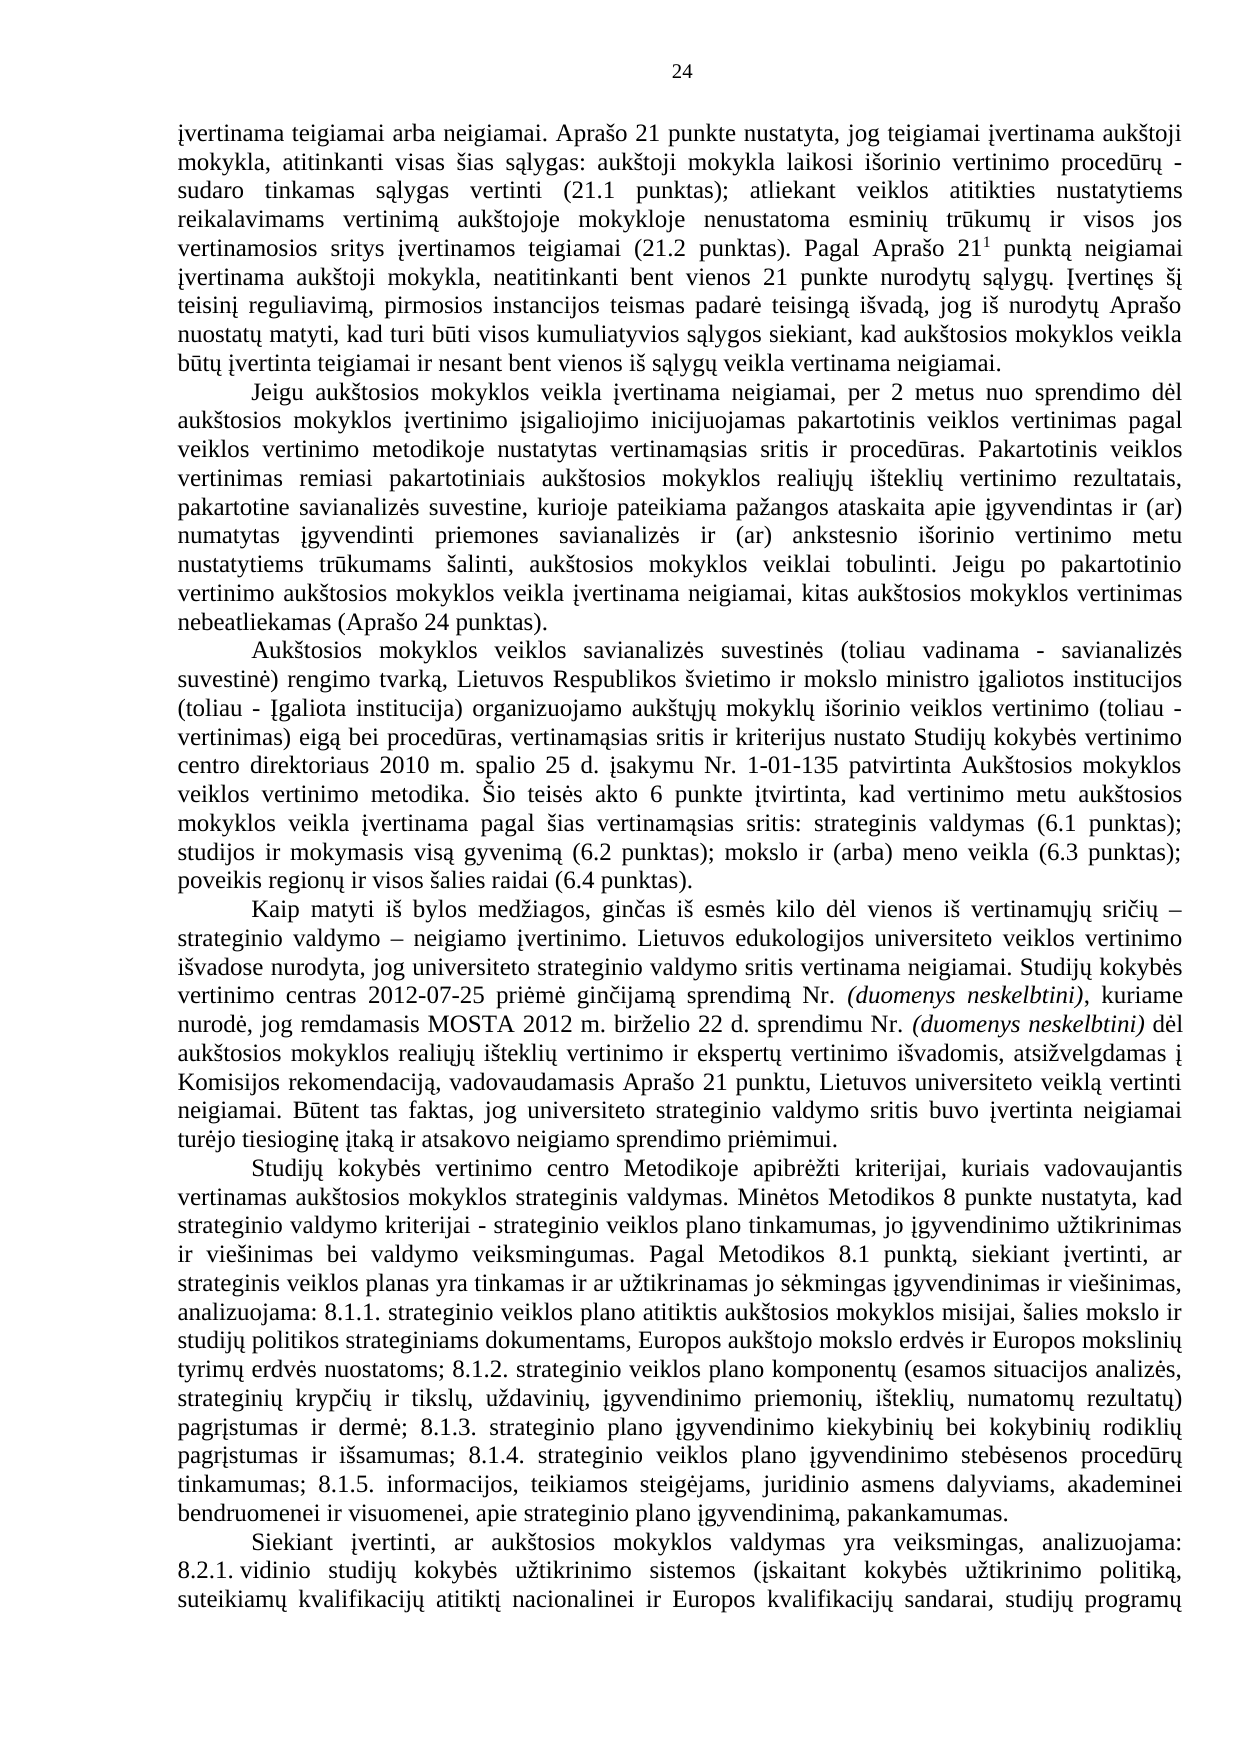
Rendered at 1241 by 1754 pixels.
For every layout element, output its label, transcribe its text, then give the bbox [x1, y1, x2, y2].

text Jeigu aukštosios mokyklos veikla įvertinama neigiamai, per 2 metus nuo sprendimo dėl aukštosios mokyklos įvertinimo įsigaliojimo inicijuojamas pakartotinis veiklos vertinimas pagal veiklos vertinimo metodikoje nustatytas vertinamąsias sritis ir procedūras. Pakartotinis veiklos vertinimas remiasi pakartotiniais aukštosios mokyklos realiųjų išteklių vertinimo rezultatais, pakartotine savianalizės suvestine, kurioje pateikiama pažangos ataskaita apie įgyvendintas ir (ar) numatytas įgyvendinti priemones savianalizės ir (ar) ankstesnio išorinio vertinimo metu nustatytiems trūkumams šalinti, aukštosios mokyklos veiklai tobulinti. Jeigu po pakartotinio vertinimo aukštosios mokyklos veikla įvertinama neigiamai, kitas aukštosios mokyklos vertinimas nebeatliekamas (Aprašo 24 punktas). [177, 377, 1183, 636]
text Studijų kokybės vertinimo centro Metodikoje apibrėžti kriterijai, kuriais vadovaujantis vertinamas aukštosios mokyklos strateginis valdymas. Minėtos Metodikos 8 punkte nustatyta, kad strateginio valdymo kriterijai - strateginio veiklos plano tinkamumas, jo įgyvendinimo užtikrinimas ir viešinimas bei valdymo veiksmingumas. Pagal Metodikos 8.1 punktą, siekiant įvertinti, ar strateginis veiklos planas yra tinkamas ir ar užtikrinamas jo sėkmingas įgyvendinimas ir viešinimas, analizuojama: 8.1.1. strateginio veiklos plano atitiktis aukštosios mokyklos misijai, šalies mokslo ir studijų politikos strateginiams dokumentams, Europos aukštojo mokslo erdvės ir Europos mokslinių tyrimų erdvės nuostatoms; 8.1.2. strateginio veiklos plano komponentų (esamos situacijos analizės, strateginių krypčių ir tikslų, uždavinių, įgyvendinimo priemonių, išteklių, numatomų rezultatų) pagrįstumas ir dermė; 8.1.3. strateginio plano įgyvendinimo kiekybinių bei kokybinių rodiklių pagrįstumas ir išsamumas; 8.1.4. strateginio veiklos plano įgyvendinimo stebėsenos procedūrų tinkamumas; 8.1.5. informacijos, teikiamos steigėjams, juridinio asmens dalyviams, akademinei bendruomenei ir visuomenei, apie strateginio plano įgyvendinimą, pakankamumas. [177, 1153, 1183, 1527]
text Kaip matyti iš bylos medžiagos, ginčas iš esmės kilo dėl vienos iš vertinamųjų sričių – strateginio valdymo – neigiamo įvertinimo. Lietuvos edukologijos universiteto veiklos vertinimo išvadose nurodyta, jog universiteto strateginio valdymo sritis vertinama neigiamai. Studijų kokybės vertinimo centras 2012-07-25 priėmė ginčijamą sprendimą Nr. (duomenys neskelbtini), kuriame nurodė, jog remdamasis MOSTA 2012 m. birželio 22 d. sprendimu Nr. (duomenys neskelbtini) dėl aukštosios mokyklos realiųjų išteklių vertinimo ir ekspertų vertinimo išvadomis, atsižvelgdamas į Komisijos rekomendaciją, vadovaudamasis Aprašo 21 punktu, Lietuvos universiteto veiklą vertinti neigiamai. Būtent tas faktas, jog universiteto strateginio valdymo sritis buvo įvertinta neigiamai turėjo tiesioginę įtaką ir atsakovo neigiamo sprendimo priėmimui. [177, 894, 1183, 1153]
text Siekiant įvertinti, ar aukštosios mokyklos valdymas yra veiksmingas, analizuojama: 8.2.1. vidinio studijų kokybės užtikrinimo sistemos (įskaitant kokybės užtikrinimo politiką, suteikiamų kvalifikacijų atitiktį nacionalinei ir Europos kvalifikacijų sandarai, studijų programų [177, 1527, 1183, 1613]
text Aukštosios mokyklos veiklos savianalizės suvestinės (toliau vadinama - savianalizės suvestinė) rengimo tvarką, Lietuvos Respublikos švietimo ir mokslo ministro įgaliotos institucijos (toliau - Įgaliota institucija) organizuojamo aukštųjų mokyklų išorinio veiklos vertinimo (toliau - vertinimas) eigą bei procedūras, vertinamąsias sritis ir kriterijus nustato Studijų kokybės vertinimo centro direktoriaus 2010 m. spalio 25 d. įsakymu Nr. 1-01-135 patvirtinta Aukštosios mokyklos veiklos vertinimo metodika. Šio teisės akto 6 punkte įtvirtinta, kad vertinimo metu aukštosios mokyklos veikla įvertinama pagal šias vertinamąsias sritis: strateginis valdymas (6.1 punktas); studijos ir mokymasis visą gyvenimą (6.2 punktas); mokslo ir (arba) meno veikla (6.3 punktas); poveikis regionų ir visos šalies raidai (6.4 punktas). [177, 636, 1183, 894]
text įvertinama teigiamai arba neigiamai. Aprašo 21 punkte nustatyta, jog teigiamai įvertinama aukštoji mokykla, atitinkanti visas šias sąlygas: aukštoji mokykla laikosi išorinio vertinimo procedūrų - sudaro tinkamas sąlygas vertinti (21.1 punktas); atliekant veiklos atitikties nustatytiems reikalavimams vertinimą aukštojoje mokykloje nenustatoma esminių trūkumų ir visos jos vertinamosios sritys įvertinamos teigiamai (21.2 punktas). Pagal Aprašo 211 punktą neigiamai įvertinama aukštoji mokykla, neatitinkanti bent vienos 21 punkte nurodytų sąlygų. Įvertinęs šį teisinį reguliavimą, pirmosios instancijos teismas padarė teisingą išvadą, jog iš nurodytų Aprašo nuostatų matyti, kad turi būti visos kumuliatyvios sąlygos siekiant, kad aukštosios mokyklos veikla būtų įvertinta teigiamai ir nesant bent vienos iš sąlygų veikla vertinama neigiamai. [177, 118, 1183, 377]
